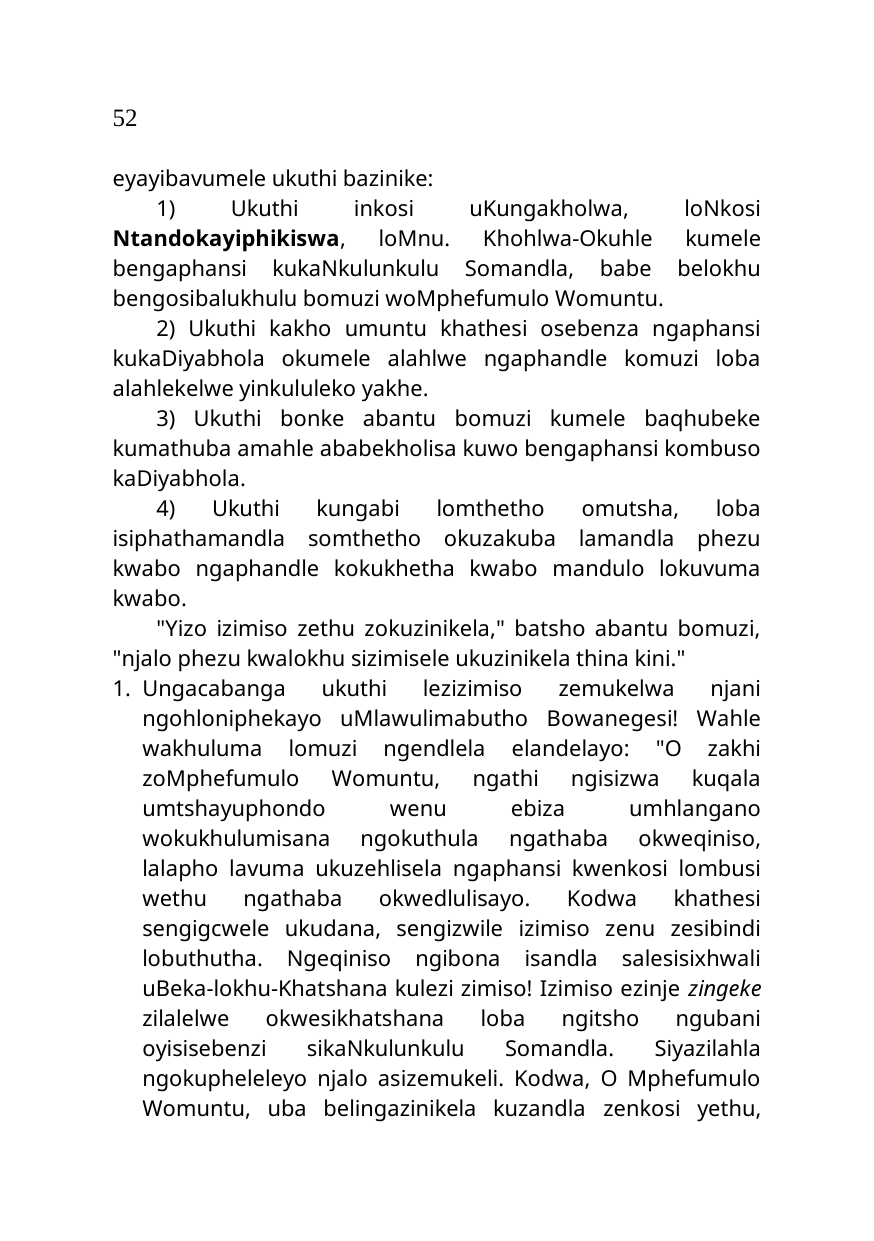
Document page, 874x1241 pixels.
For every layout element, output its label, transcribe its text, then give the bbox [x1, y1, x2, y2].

text "Yizo izimiso zethu zokuzinikela," batsho abantu bomuzi, "njalo phezu kwalokhu sizimisele ukuzinikela thina kini." [112, 613, 761, 673]
text eyayibavumele ukuthi bazinike: [112, 163, 761, 193]
text 3) Ukuthi bonke abantu bomuzi kumele baqhubeke kumathuba amahle ababekholisa kuwo bengaphansi kombuso kaDiyabhola. [112, 403, 761, 493]
text 2) Ukuthi kakho umuntu khathesi osebenza ngaphansi kukaDiyabhola okumele alahlwe ngaphandle komuzi loba alahlekelwe yinkululeko yakhe. [112, 313, 761, 403]
text 4) Ukuthi kungabi lomthetho omutsha, loba isiphathamandla somthetho okuzakuba lamandla phezu kwabo ngaphandle kokukhetha kwabo mandulo lokuvuma kwabo. [112, 493, 761, 613]
list Ungacabanga ukuthi lezizimiso zemukelwa njani ngohloniphekayo uMlawulimabutho Bowanegesi! Wahle wakhuluma lomuzi ngendlela elandelayo: "O zakhi zoMphefumulo Womuntu, ngathi ngisizwa kuqala umtshayuphondo wenu ebiza umhlangano wokukhulumisana ngokuthula ngathaba okweqiniso, lalapho lavuma ukuzehlisela ngaphansi kwenkosi lombusi wethu ngathaba okwedlulisayo. Kodwa khathesi sengigcwele ukudana, sengizwile izimiso zenu zesibindi lobuthutha. Ngeqiniso ngibona isandla salesisixhwali uBeka-lokhu-Khatshana kulezi zimiso! Izimiso ezinje zingeke zilalelwe okwesikhatshana loba ngitsho ngubani oyisisebenzi sikaNkulunkulu Somandla. Siyazilahla ngokupheleleyo njalo asizemukeli. Kodwa, O Mphefumulo Womuntu, uba belingazinikela kuzandla zenkosi yethu, [112, 673, 761, 1123]
text 1) Ukuthi inkosi uKungakholwa, loNkosi Ntandokayiphikiswa, loMnu. Khohlwa-Okuhle kumele bengaphansi kukaNkulunkulu Somandla, babe belokhu bengosibalukhulu bomuzi woMphefumulo Womuntu. [112, 193, 761, 313]
